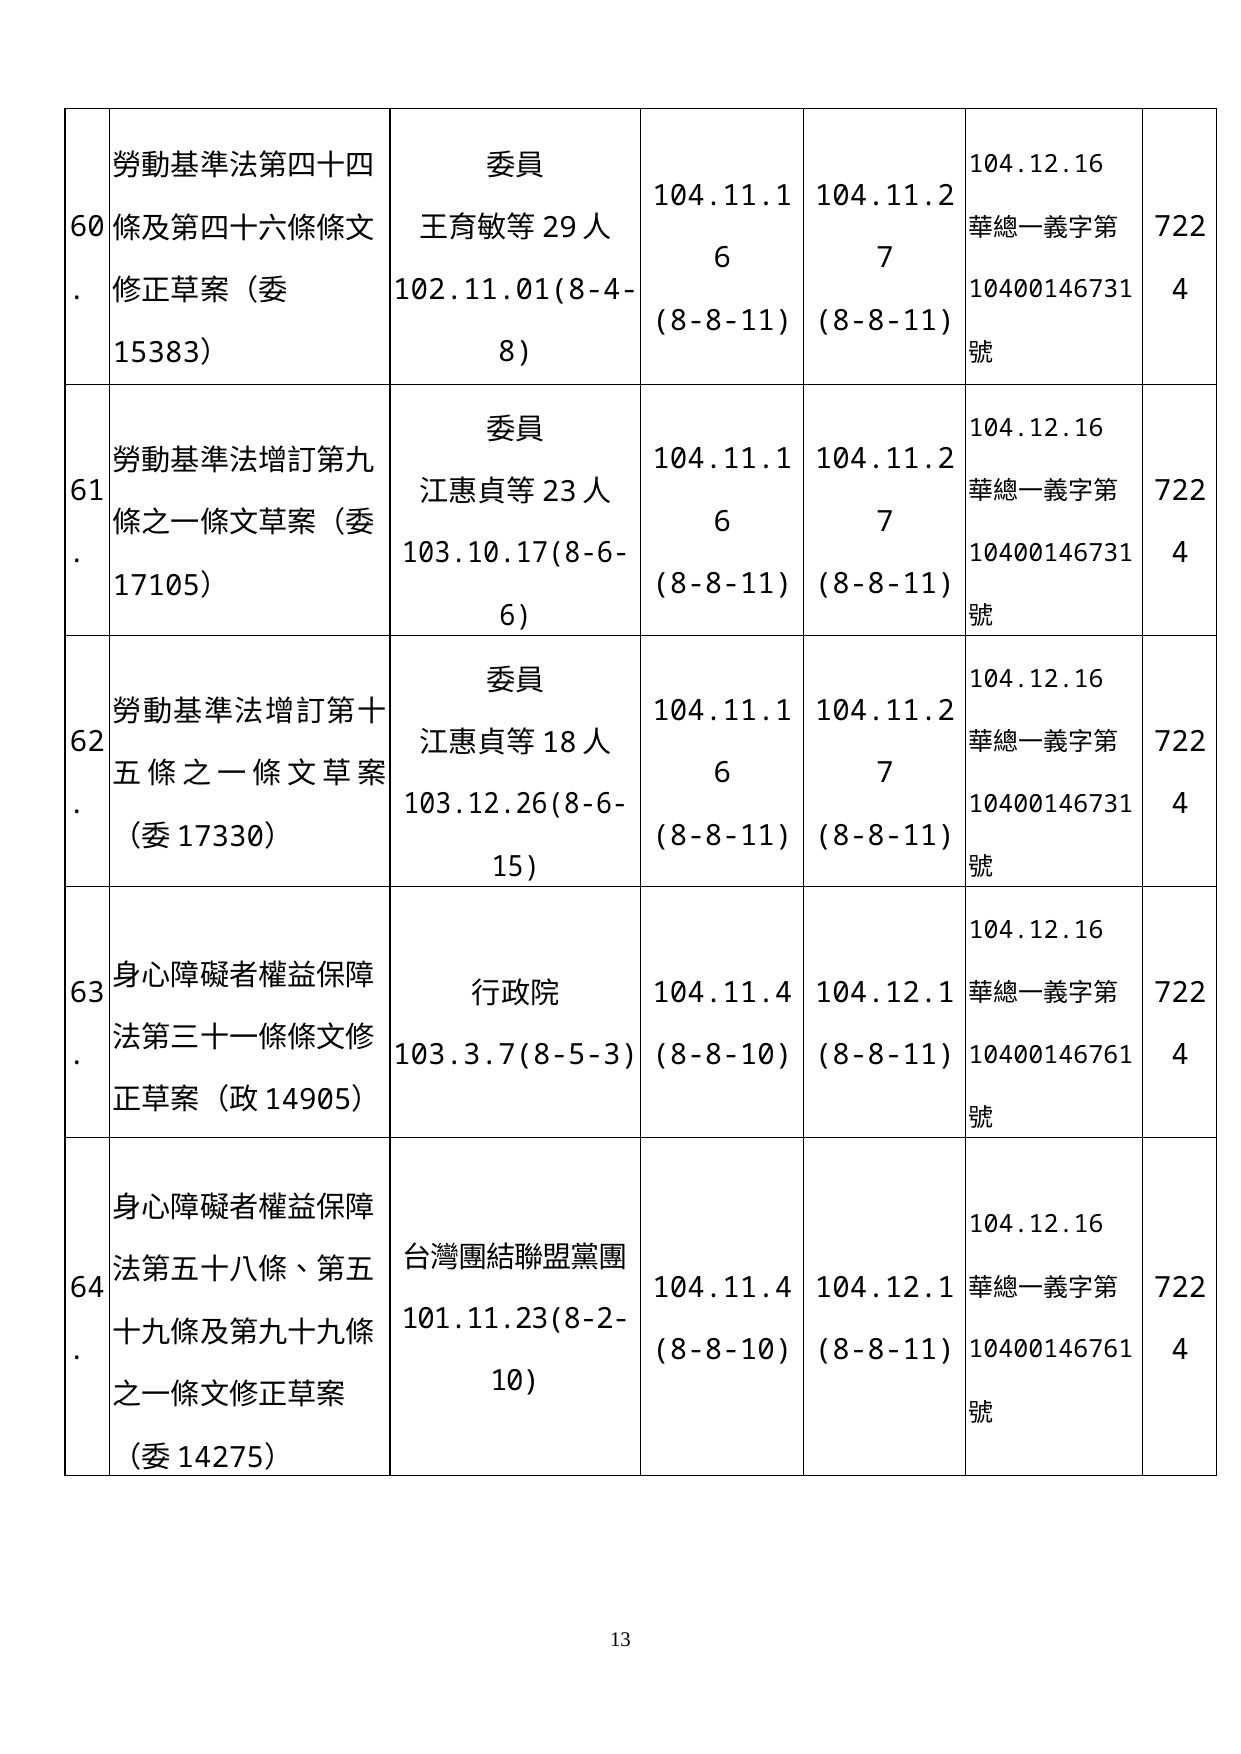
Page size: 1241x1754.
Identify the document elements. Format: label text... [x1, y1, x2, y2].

table_cell 104.12.16 華總一義字第10400146731號 [966, 109, 1142, 384]
table_cell 台灣團結聯盟黨團 101.11.23(8-2-10) [391, 1138, 640, 1475]
table_cell 7224 [1143, 385, 1216, 635]
table_cell 委員 江惠貞等23人103.10.17(8-6-6) [391, 385, 640, 635]
table_cell 104.11.4 (8-8-10) [641, 1138, 803, 1475]
table_cell 104.11.27 (8-8-11) [804, 385, 965, 635]
table_cell 委員 王育敏等29人102.11.01(8-4-8) [391, 109, 640, 384]
table_cell [66, 887, 109, 1137]
table_cell 104.11.16 (8-8-11) [641, 385, 803, 635]
table_cell 104.11.16 (8-8-11) [641, 636, 803, 886]
table_cell 104.11.16 (8-8-11) [641, 109, 803, 384]
table_cell 7224 [1143, 636, 1216, 886]
table_cell 104.12.16 華總一義字第10400146761號 [966, 887, 1142, 1137]
table_cell 104.12.16 華總一義字第10400146731號 [966, 636, 1142, 886]
table_cell 行政院 103.3.7(8-5-3) [391, 887, 640, 1137]
table_cell 勞動基準法增訂第十五條之一條文草案（委17330） [110, 636, 389, 886]
table_cell 104.12.16 華總一義字第10400146761號 [966, 1138, 1142, 1475]
table_cell 7224 [1143, 109, 1216, 384]
table_cell [66, 1138, 109, 1475]
table_cell 身心障礙者權益保障法第三十一條條文修正草案（政14905） [110, 887, 389, 1137]
table_cell 勞動基準法增訂第九條之一條文草案（委17105） [110, 385, 389, 635]
table_cell 104.11.27 (8-8-11) [804, 109, 965, 384]
table_cell 勞動基準法第四十四條及第四十六條條文修正草案（委15383） [110, 109, 389, 384]
table_cell [66, 636, 109, 886]
table_cell 7224 [1143, 887, 1216, 1137]
table_cell [66, 385, 109, 635]
table_cell 104.11.27 (8-8-11) [804, 636, 965, 886]
table_cell 104.12.1 (8-8-11) [804, 887, 965, 1137]
table_cell 104.12.1 (8-8-11) [804, 1138, 965, 1475]
table_cell 7224 [1143, 1138, 1216, 1475]
table_cell [66, 109, 109, 384]
table_cell 身心障礙者權益保障法第五十八條、第五十九條及第九十九條之一條文修正草案（委14275） [110, 1138, 389, 1475]
table_cell 委員 江惠貞等18人103.12.26(8-6-15) [391, 636, 640, 886]
table_cell 104.12.16 華總一義字第10400146731號 [966, 385, 1142, 635]
table_cell 104.11.4 (8-8-10) [641, 887, 803, 1137]
